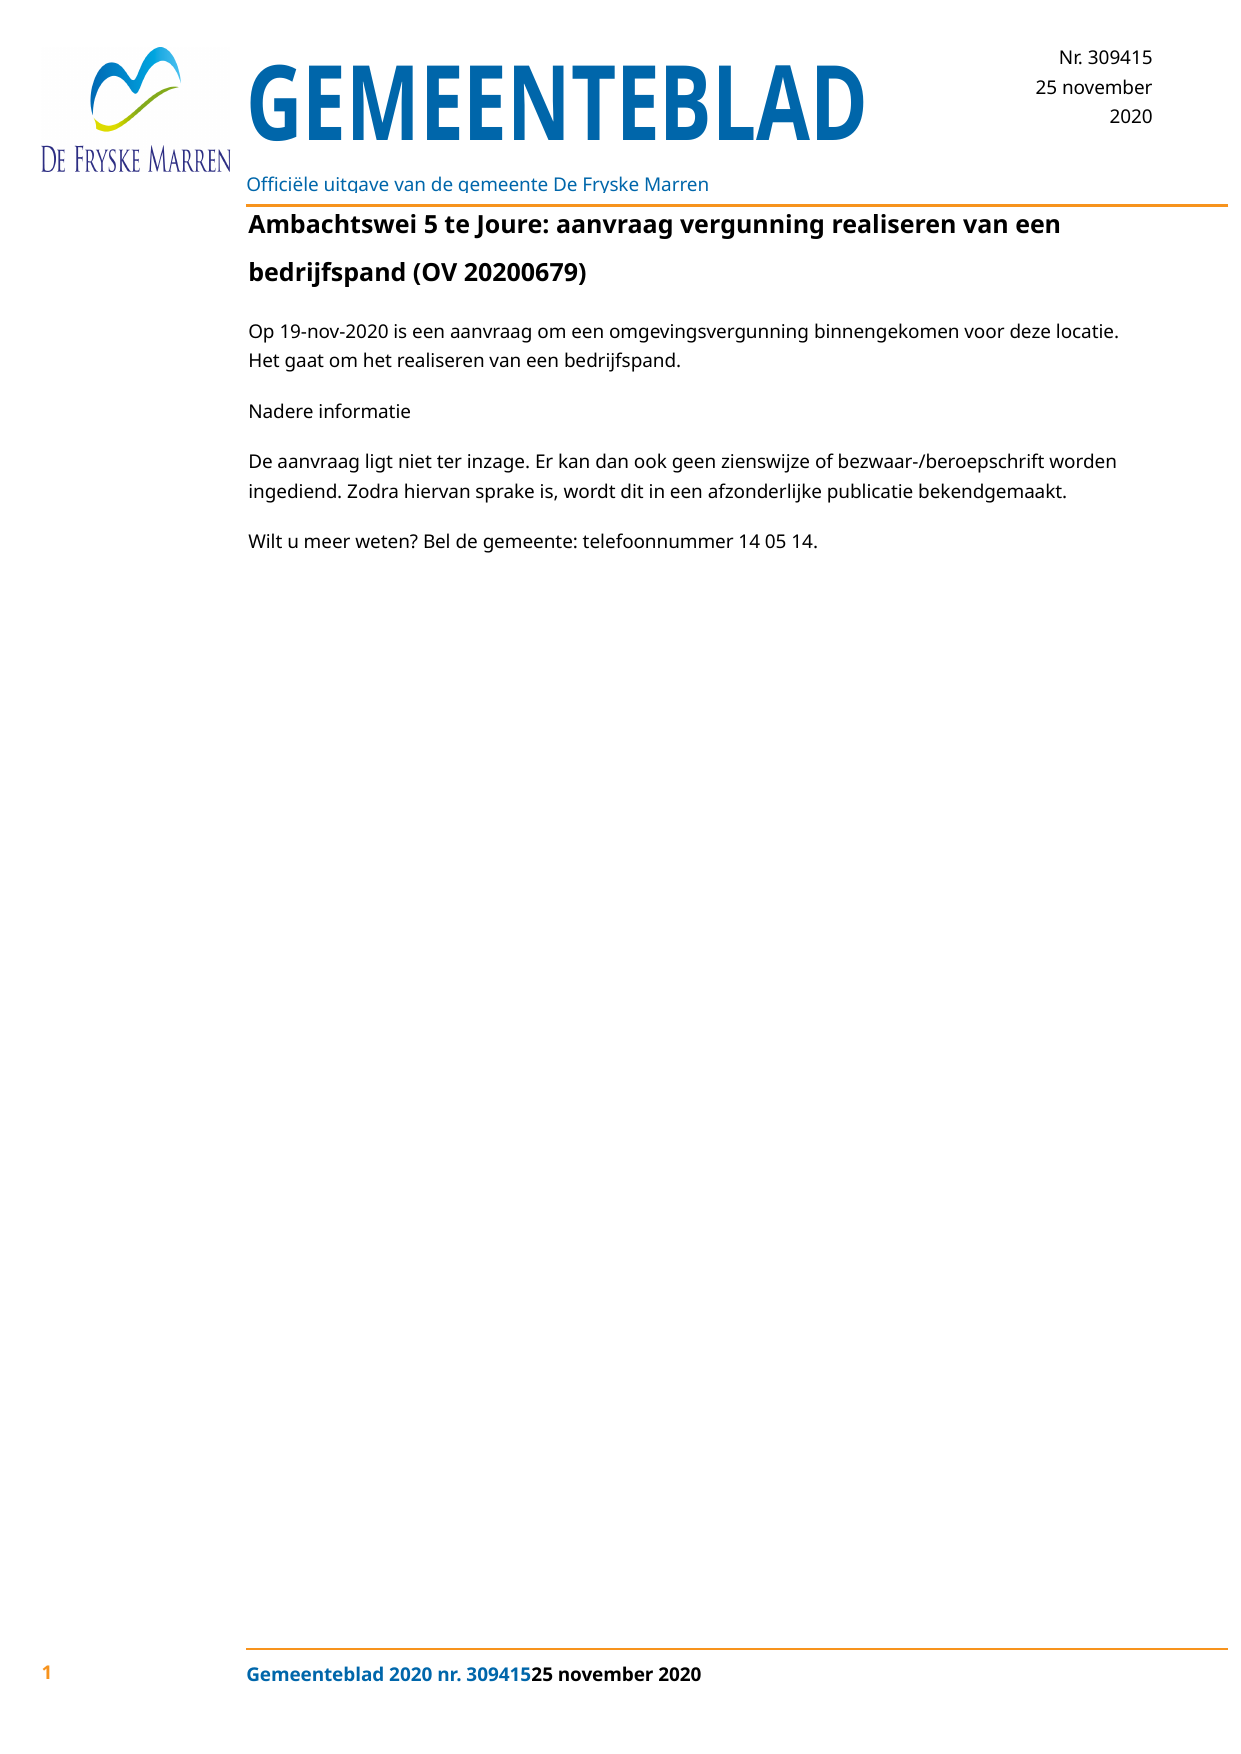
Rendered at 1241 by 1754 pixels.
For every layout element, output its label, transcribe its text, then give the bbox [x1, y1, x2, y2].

text Wilt u meer weten? Bel de gemeente: telefoonnummer 14 05 14. [248, 528, 1152, 554]
text De aanvraag ligt niet ter inzage. Er kan dan ook geen zienswijze of bezwaar-/beroepschrift worden ingediend. Zodra hiervan sprake is, wordt dit in een afzonderlijke publicatie bekendgemaakt. [248, 448, 1152, 504]
picture [41, 47, 231, 172]
text Op 19-nov-2020 is een aanvraag om een omgevingsvergunning binnengekomen voor deze locatie. Het gaat om het realiseren van een bedrijfspand. [248, 318, 1152, 373]
text Ambachtswei 5 te Joure: aanvraag vergunning realiseren van een bedrijfspand (OV 20200679) [248, 207, 1152, 288]
text Nadere informatie [248, 398, 1152, 424]
